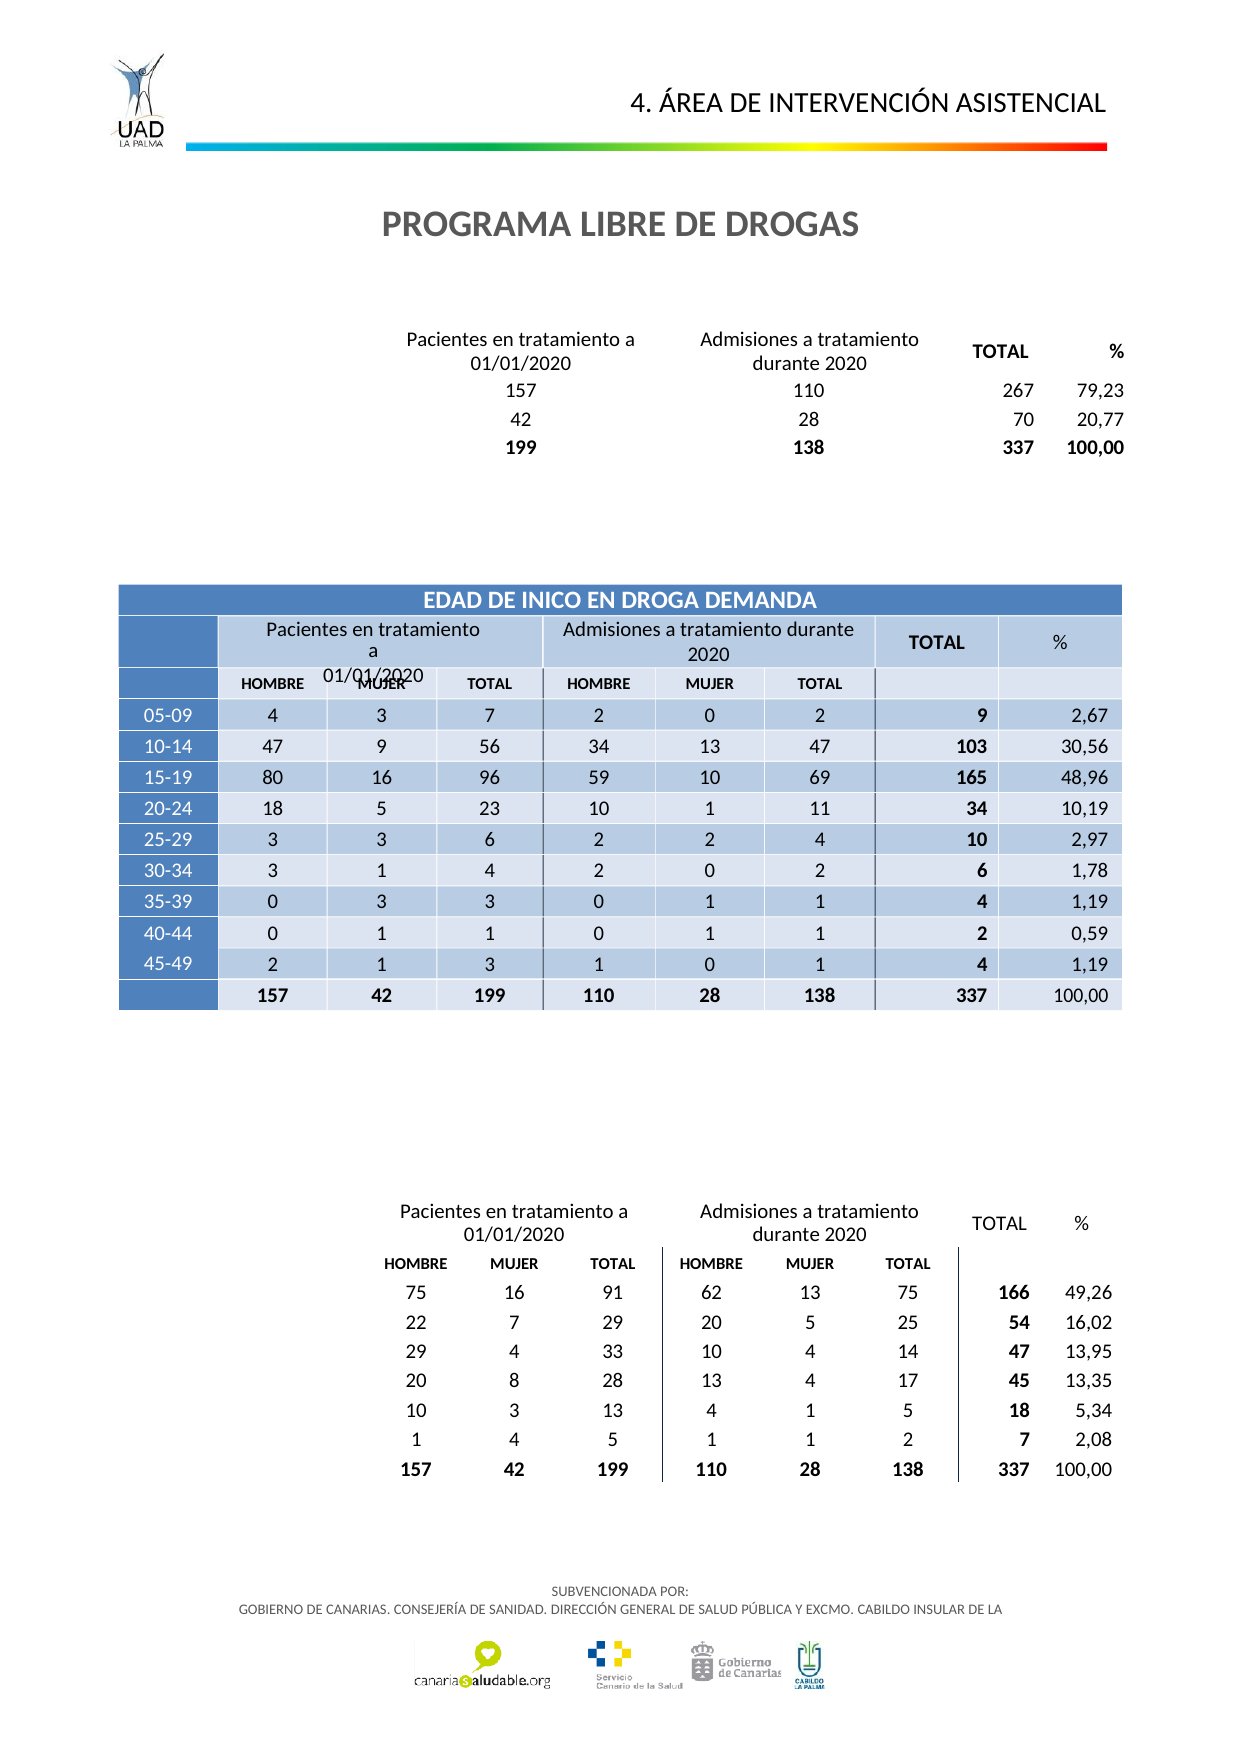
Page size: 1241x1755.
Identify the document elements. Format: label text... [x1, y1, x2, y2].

table_cell 33 [564, 1336, 662, 1364]
table_cell TOTAL [954, 326, 1044, 376]
table_cell 20 [367, 1366, 464, 1394]
table_cell % [1044, 326, 1134, 376]
table_cell 28 [564, 1366, 662, 1394]
table_cell TOTAL [860, 1249, 958, 1276]
table_cell 49,26 [1042, 1278, 1130, 1306]
table_cell 4 [466, 1336, 563, 1364]
table_cell 5,34 [1042, 1395, 1130, 1423]
table_cell 138 [860, 1454, 958, 1482]
table_cell MUJER [466, 1249, 563, 1276]
table_cell 7 [466, 1307, 563, 1335]
table_cell Admisiones a tratamiento durante 2020 [665, 326, 954, 376]
table_cell 62 [663, 1278, 760, 1306]
table_cell 337 [954, 432, 1044, 461]
table_cell [959, 1249, 1041, 1276]
table_cell MUJER [761, 1249, 858, 1276]
table_cell [113, 1249, 366, 1276]
table_cell 22 [367, 1307, 464, 1335]
table_cell 4 [663, 1395, 760, 1423]
table_cell Total [113, 432, 376, 461]
table_cell 10 [367, 1395, 464, 1423]
text PROGRAMA LIBRE DE DROGAS [81, 199, 1159, 245]
table_cell Viudo/a [113, 1425, 366, 1453]
table_header DISTRIBUCIÓN POR SEXO [113, 287, 1134, 326]
table_cell 29 [367, 1336, 464, 1364]
table_header ESTADO CIVIL [113, 1166, 1130, 1197]
table_cell 110 [663, 1454, 760, 1482]
table_cell 54 [959, 1307, 1041, 1335]
table_cell 4 [466, 1425, 563, 1453]
table_cell Divorciado/a [113, 1366, 366, 1394]
table_cell 4 [761, 1366, 858, 1394]
table_cell 42 [466, 1454, 563, 1482]
table_cell Mujer [113, 404, 376, 432]
table_cell 8 [466, 1366, 563, 1394]
table_cell 2,08 [1042, 1425, 1130, 1453]
table_cell 13 [564, 1395, 662, 1423]
table_cell HOMBRE [663, 1249, 760, 1276]
table_cell [113, 1198, 366, 1247]
table_cell TOTAL [564, 1249, 662, 1276]
table_cell 267 [954, 376, 1044, 404]
table_cell TOTAL [958, 1198, 1041, 1247]
table_cell 91 [564, 1278, 662, 1306]
table_cell Admisiones a tratamiento durante 2020 [662, 1198, 958, 1247]
table_cell 199 [376, 432, 665, 461]
table_cell 3 [466, 1395, 563, 1423]
table_cell 47 [959, 1336, 1041, 1364]
table_cell 5 [860, 1395, 958, 1423]
table_cell 1 [663, 1425, 760, 1453]
table_cell Pacientes en tratamiento a 01/01/2020 [367, 1198, 662, 1247]
table_cell 1 [761, 1425, 858, 1453]
table_cell 199 [564, 1454, 662, 1482]
table_cell 16,02 [1042, 1307, 1130, 1335]
table_cell 45 [959, 1366, 1041, 1394]
table_cell Pacientes en tratamiento a 01/01/2020 [376, 326, 665, 376]
table_cell 1 [761, 1395, 858, 1423]
table_cell 1 [367, 1425, 464, 1453]
table_cell 29 [564, 1307, 662, 1335]
table_cell 28 [665, 404, 954, 432]
table_cell 28 [761, 1454, 858, 1482]
table_cell 14 [860, 1336, 958, 1364]
table_cell [113, 326, 376, 376]
table_cell 5 [564, 1425, 662, 1453]
table_cell 20 [663, 1307, 760, 1335]
table_cell 110 [665, 376, 954, 404]
table_cell 70 [954, 404, 1044, 432]
table_cell 157 [367, 1454, 464, 1482]
table_cell HOMBRE [367, 1249, 464, 1276]
table_cell 16 [466, 1278, 563, 1306]
table_cell 157 [376, 376, 665, 404]
table_cell 13,95 [1042, 1336, 1130, 1364]
table_cell [1042, 1249, 1130, 1276]
table_cell 20,77 [1044, 404, 1134, 432]
table_cell 337 [959, 1454, 1041, 1482]
table_cell 79,23 [1044, 376, 1134, 404]
table_cell 42 [376, 404, 665, 432]
table_cell Convive en pareja [113, 1307, 366, 1335]
table_cell 75 [367, 1278, 464, 1306]
table_cell [113, 1454, 366, 1482]
table_cell 4 [761, 1336, 858, 1364]
table_cell 18 [959, 1395, 1041, 1423]
table_cell 13,35 [1042, 1366, 1130, 1394]
table_cell 25 [860, 1307, 958, 1335]
table_cell 100,00 [1042, 1454, 1130, 1482]
table_cell % [1042, 1198, 1130, 1247]
table_cell 2 [860, 1425, 958, 1453]
table_cell 100,00 [1044, 432, 1134, 461]
table_cell 17 [860, 1366, 958, 1394]
table_cell Hombre [113, 376, 376, 404]
table_cell 5 [761, 1307, 858, 1335]
table_cell 166 [959, 1278, 1041, 1306]
table_cell Soltero/a [113, 1278, 366, 1306]
table_cell Casado/a [113, 1336, 366, 1364]
table_cell 7 [959, 1425, 1041, 1453]
table_cell 75 [860, 1278, 958, 1306]
table_cell Separado/a [113, 1395, 366, 1423]
table_cell 138 [665, 432, 954, 461]
table_cell 13 [761, 1278, 858, 1306]
table_cell 13 [663, 1366, 760, 1394]
table_cell 10 [663, 1336, 760, 1364]
